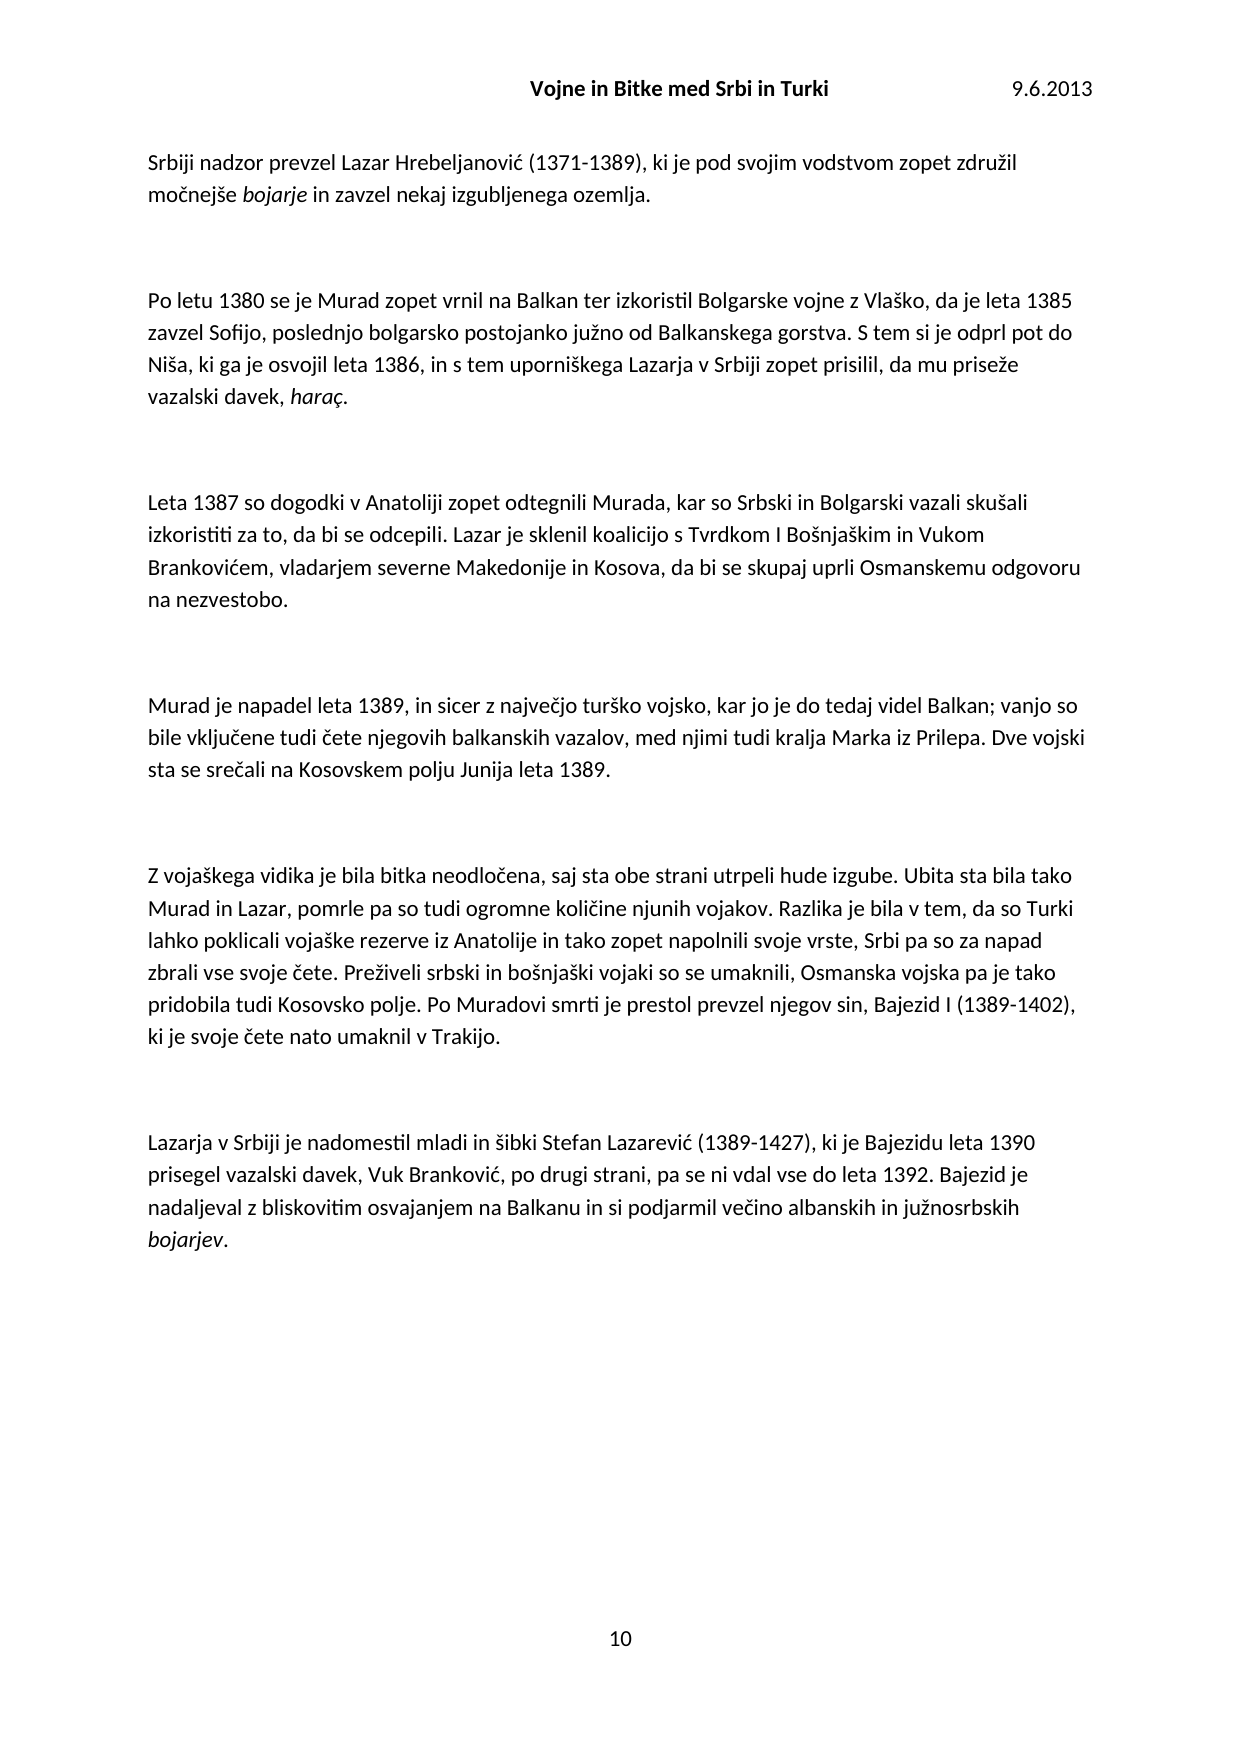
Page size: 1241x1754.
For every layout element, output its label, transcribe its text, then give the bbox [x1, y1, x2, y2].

text Murad je napadel leta 1389, in sicer z največjo turško vojsko, kar jo je do tedaj videl Balkan; vanjo so bile vključene tudi čete njegovih balkanskih vazalov, med njimi tudi kralja Marka iz Prilepa. Dve vojski sta se srečali na Kosovskem polju Junija leta 1389. [148, 691, 1093, 783]
text Z vojaškega vidika je bila bitka neodločena, saj sta obe strani utrpeli hude izgube. Ubita sta bila tako Murad in Lazar, pomrle pa so tudi ogromne količine njunih vojakov. Razlika je bila v tem, da so Turki lahko poklicali vojaške rezerve iz Anatolije in tako zopet napolnili svoje vrste, Srbi pa so za napad zbrali vse svoje čete. Preživeli srbski in bošnjaški vojaki so se umaknili, Osmanska vojska pa je tako pridobila tudi Kosovsko polje. Po Muradovi smrti je prestol prevzel njegov sin, Bajezid I (1389-1402), ki je svoje čete nato umaknil v Trakijo. [148, 861, 1093, 1050]
text Srbiji nadzor prevzel Lazar Hrebeljanović (1371-1389), ki je pod svojim vodstvom zopet združil močnejše bojarje in zavzel nekaj izgubljenega ozemlja. [148, 148, 1093, 208]
text Leta 1387 so dogodki v Anatoliji zopet odtegnili Murada, kar so Srbski in Bolgarski vazali skušali izkoristiti za to, da bi se odcepili. Lazar je sklenil koalicijo s Tvrdkom I Bošnjaškim in Vukom Brankovićem, vladarjem severne Makedonije in Kosova, da bi se skupaj uprli Osmanskemu odgovoru na nezvestobo. [148, 488, 1093, 613]
text Lazarja v Srbiji je nadomestil mladi in šibki Stefan Lazarević (1389-1427), ki je Bajezidu leta 1390 prisegel vazalski davek, Vuk Branković, po drugi strani, pa se ni vdal vse do leta 1392. Bajezid je nadaljeval z bliskovitim osvajanjem na Balkanu in si podjarmil večino albanskih in južnosrbskih bojarjev. [148, 1128, 1093, 1253]
text Po letu 1380 se je Murad zopet vrnil na Balkan ter izkoristil Bolgarske vojne z Vlaško, da je leta 1385 zavzel Sofijo, poslednjo bolgarsko postojanko južno od Balkanskega gorstva. S tem si je odprl pot do Niša, ki ga je osvojil leta 1386, in s tem uporniškega Lazarja v Srbiji zopet prisilil, da mu priseže vazalski davek, haraç. [148, 286, 1093, 410]
